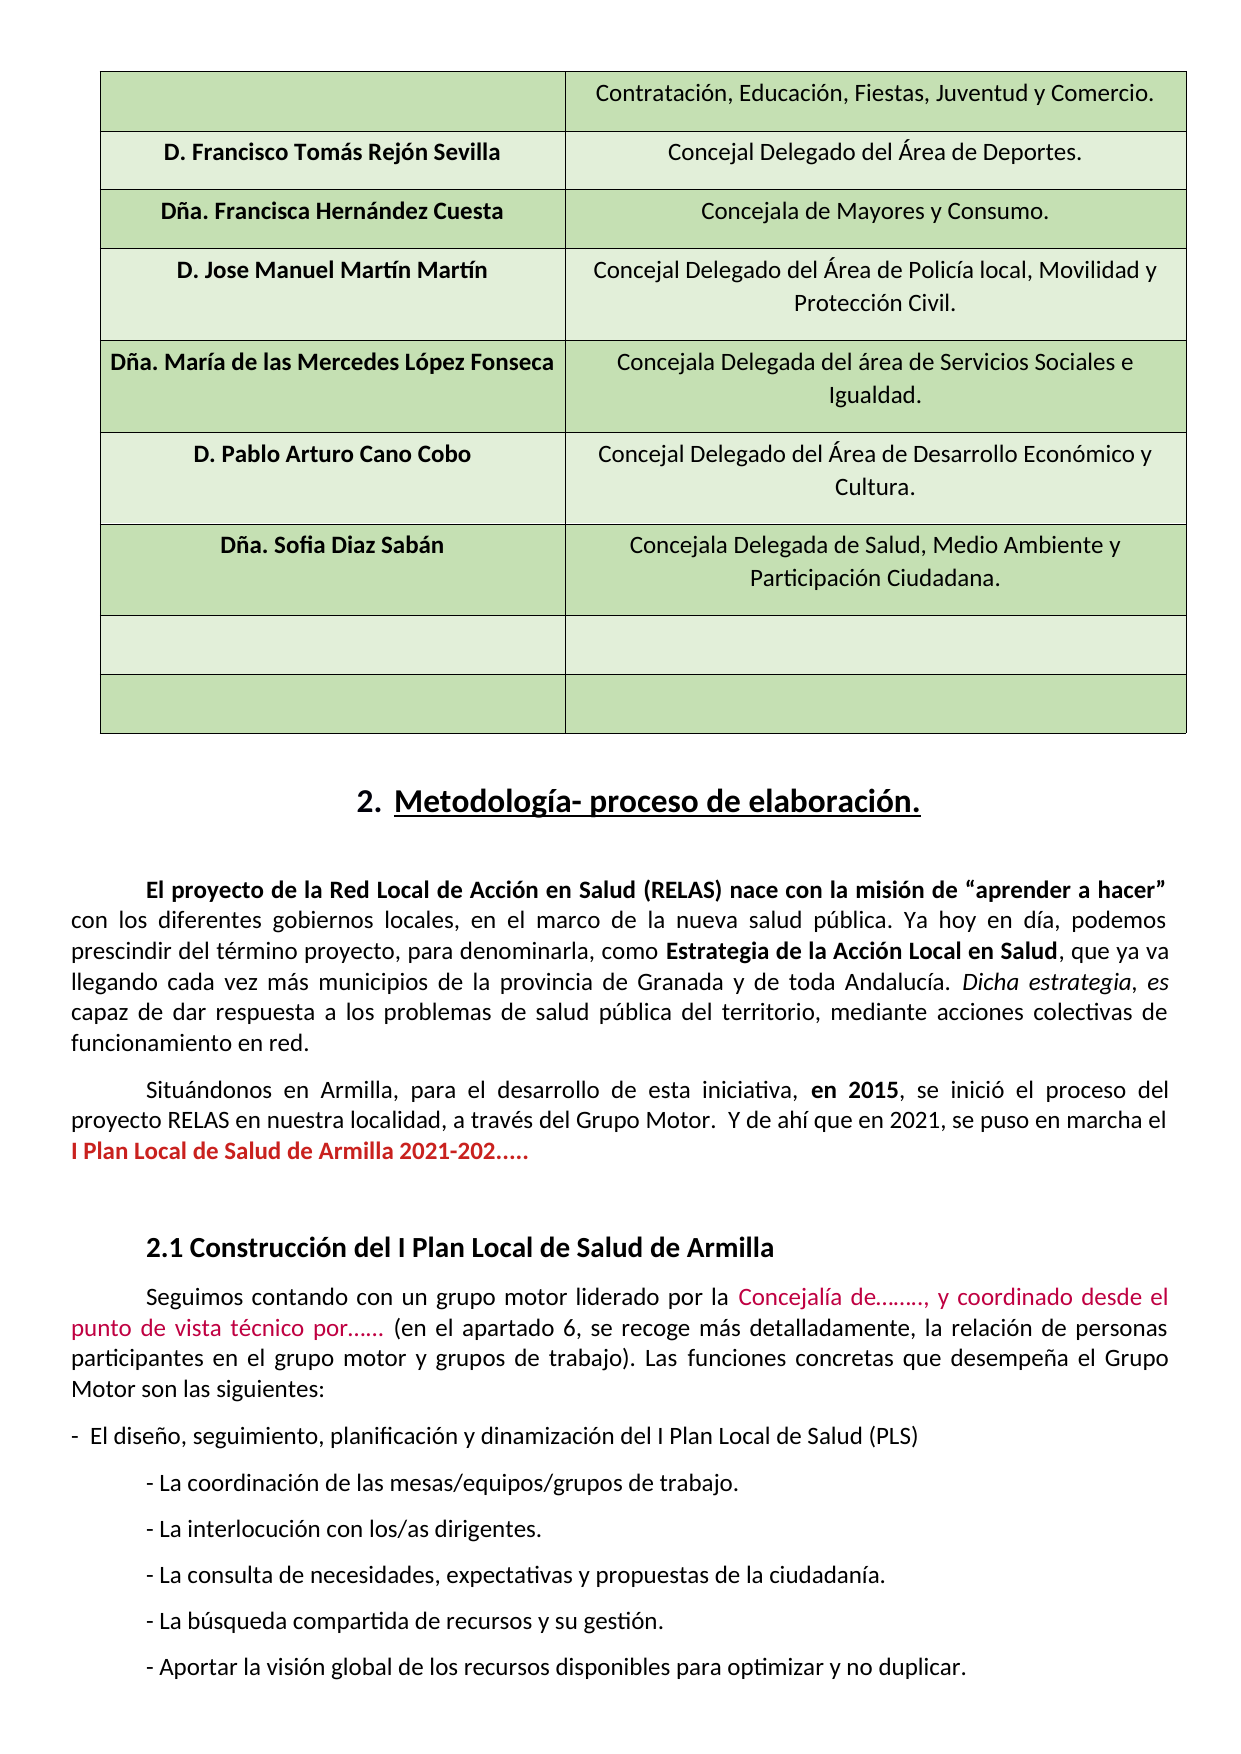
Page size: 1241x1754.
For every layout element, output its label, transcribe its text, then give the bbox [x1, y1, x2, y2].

list Metodología- proceso de elaboración. [108, 780, 1169, 821]
table_cell Contratación, Educación, Fiestas, Juventud y Comercio. [566, 72, 1186, 131]
table_cell Dña. Francisca Hernández Cuesta [101, 190, 565, 248]
text 2.1 Construcción del I Plan Local de Salud de Armilla [71, 1229, 1169, 1265]
table_cell Concejal Delegado del Área de Deportes. [566, 132, 1186, 189]
table_cell [566, 675, 1186, 733]
table_cell D. Jose Manuel Martín Martín [101, 249, 565, 340]
text - La coordinación de las mesas/equipos/grupos de trabajo. [71, 1467, 1169, 1498]
text Situándonos en Armilla, para el desarrollo de esta iniciativa, en 2015, se inició el proceso del proyecto RELAS en nuestra localidad, a través del Grupo Motor. Y de ahí que en 2021, se puso en marcha el I Plan Local de Salud de Armilla 2021-202..... [71, 1074, 1169, 1165]
table_cell [101, 72, 565, 131]
table_cell D. Francisco Tomás Rejón Sevilla [101, 132, 565, 189]
table_cell Concejal Delegado del Área de Desarrollo Económico y Cultura. [566, 433, 1186, 523]
text - La búsqueda compartida de recursos y su gestión. [71, 1605, 1169, 1636]
table_cell [566, 616, 1186, 674]
text Seguimos contando con un grupo motor liderado por la Concejalía de…….., y coordinado desde el punto de vista técnico por…... (en el apartado 6, se recoge más detalladamente, la relación de personas participantes en el grupo motor y grupos de trabajo). Las funciones concretas que desempeña el Grupo Motor son las siguientes: [71, 1282, 1169, 1404]
text - Aportar la visión global de los recursos disponibles para optimizar y no duplicar. [71, 1651, 1169, 1681]
table_cell Dña. Sofia Diaz Sabán [101, 525, 565, 615]
table_cell [101, 675, 565, 733]
text El proyecto de la Red Local de Acción en Salud (RELAS) nace con la misión de “aprender a hacer” con los diferentes gobiernos locales, en el marco de la nueva salud pública. Ya hoy en día, podemos prescindir del término proyecto, para denominarla, como Estrategia de la Acción Local en Salud, que ya va llegando cada vez más municipios de la provincia de Granada y de toda Andalucía. Dicha estrategia, es capaz de dar respuesta a los problemas de salud pública del territorio, mediante acciones colectivas de funcionamiento en red. [71, 874, 1169, 1057]
text - La interlocución con los/as dirigentes. [71, 1513, 1169, 1544]
text - El diseño, seguimiento, planificación y dinamización del I Plan Local de Salud (PLS) [71, 1420, 1169, 1451]
table_cell [101, 616, 565, 674]
table_cell Concejala Delegada de Salud, Medio Ambiente y Participación Ciudadana. [566, 525, 1186, 615]
table_cell D. Pablo Arturo Cano Cobo [101, 433, 565, 523]
text - La consulta de necesidades, expectativas y propuestas de la ciudadanía. [71, 1559, 1169, 1590]
table_cell Concejala Delegada del área de Servicios Sociales e Igualdad. [566, 341, 1186, 432]
table_cell Concejal Delegado del Área de Policía local, Movilidad y Protección Civil. [566, 249, 1186, 340]
table_cell Concejala de Mayores y Consumo. [566, 190, 1186, 248]
table_cell Dña. María de las Mercedes López Fonseca [101, 341, 565, 432]
